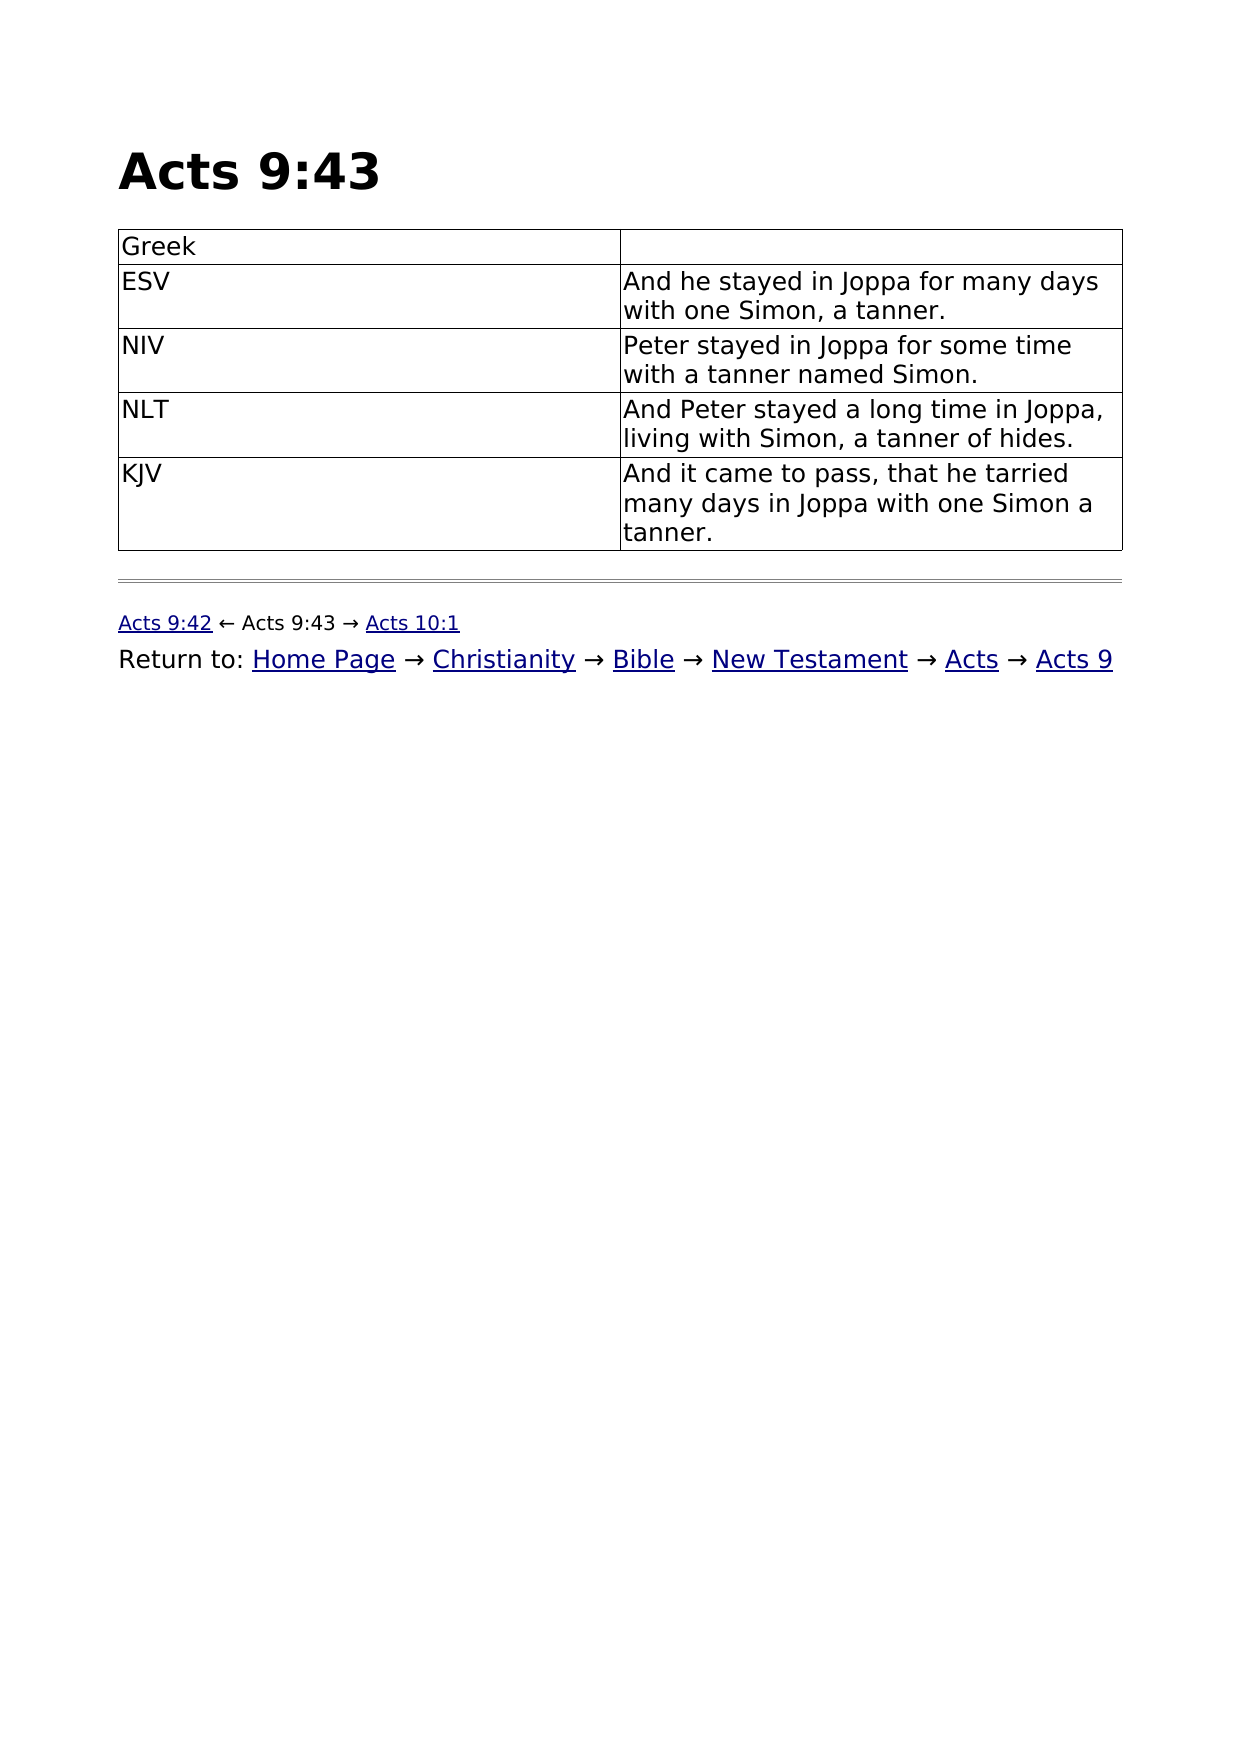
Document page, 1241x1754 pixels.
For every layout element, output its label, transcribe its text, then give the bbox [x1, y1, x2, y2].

text Acts 9:42 ← Acts 9:43 → Acts 10:1 [118, 611, 1122, 645]
table_cell NIV [119, 329, 620, 392]
table_cell ESV [119, 265, 620, 328]
table_cell KJV [119, 458, 620, 550]
table_cell And it came to pass, that he tarried many days in Joppa with one Simon a tanner. [621, 458, 1122, 550]
table_header Greek [119, 230, 620, 264]
table_cell Peter stayed in Joppa for some time with a tanner named Simon. [621, 329, 1122, 392]
text Return to: Home Page → Christianity → Bible → New Testament → Acts → Acts 9 [118, 645, 1122, 674]
table_cell And Peter stayed a long time in Joppa, living with Simon, a tanner of hides. [621, 393, 1122, 457]
table_cell NLT [119, 393, 620, 457]
subtitle Acts 9:43 [118, 143, 1122, 201]
table_header [621, 230, 1122, 264]
table_cell And he stayed in Joppa for many days with one Simon, a tanner. [621, 265, 1122, 328]
